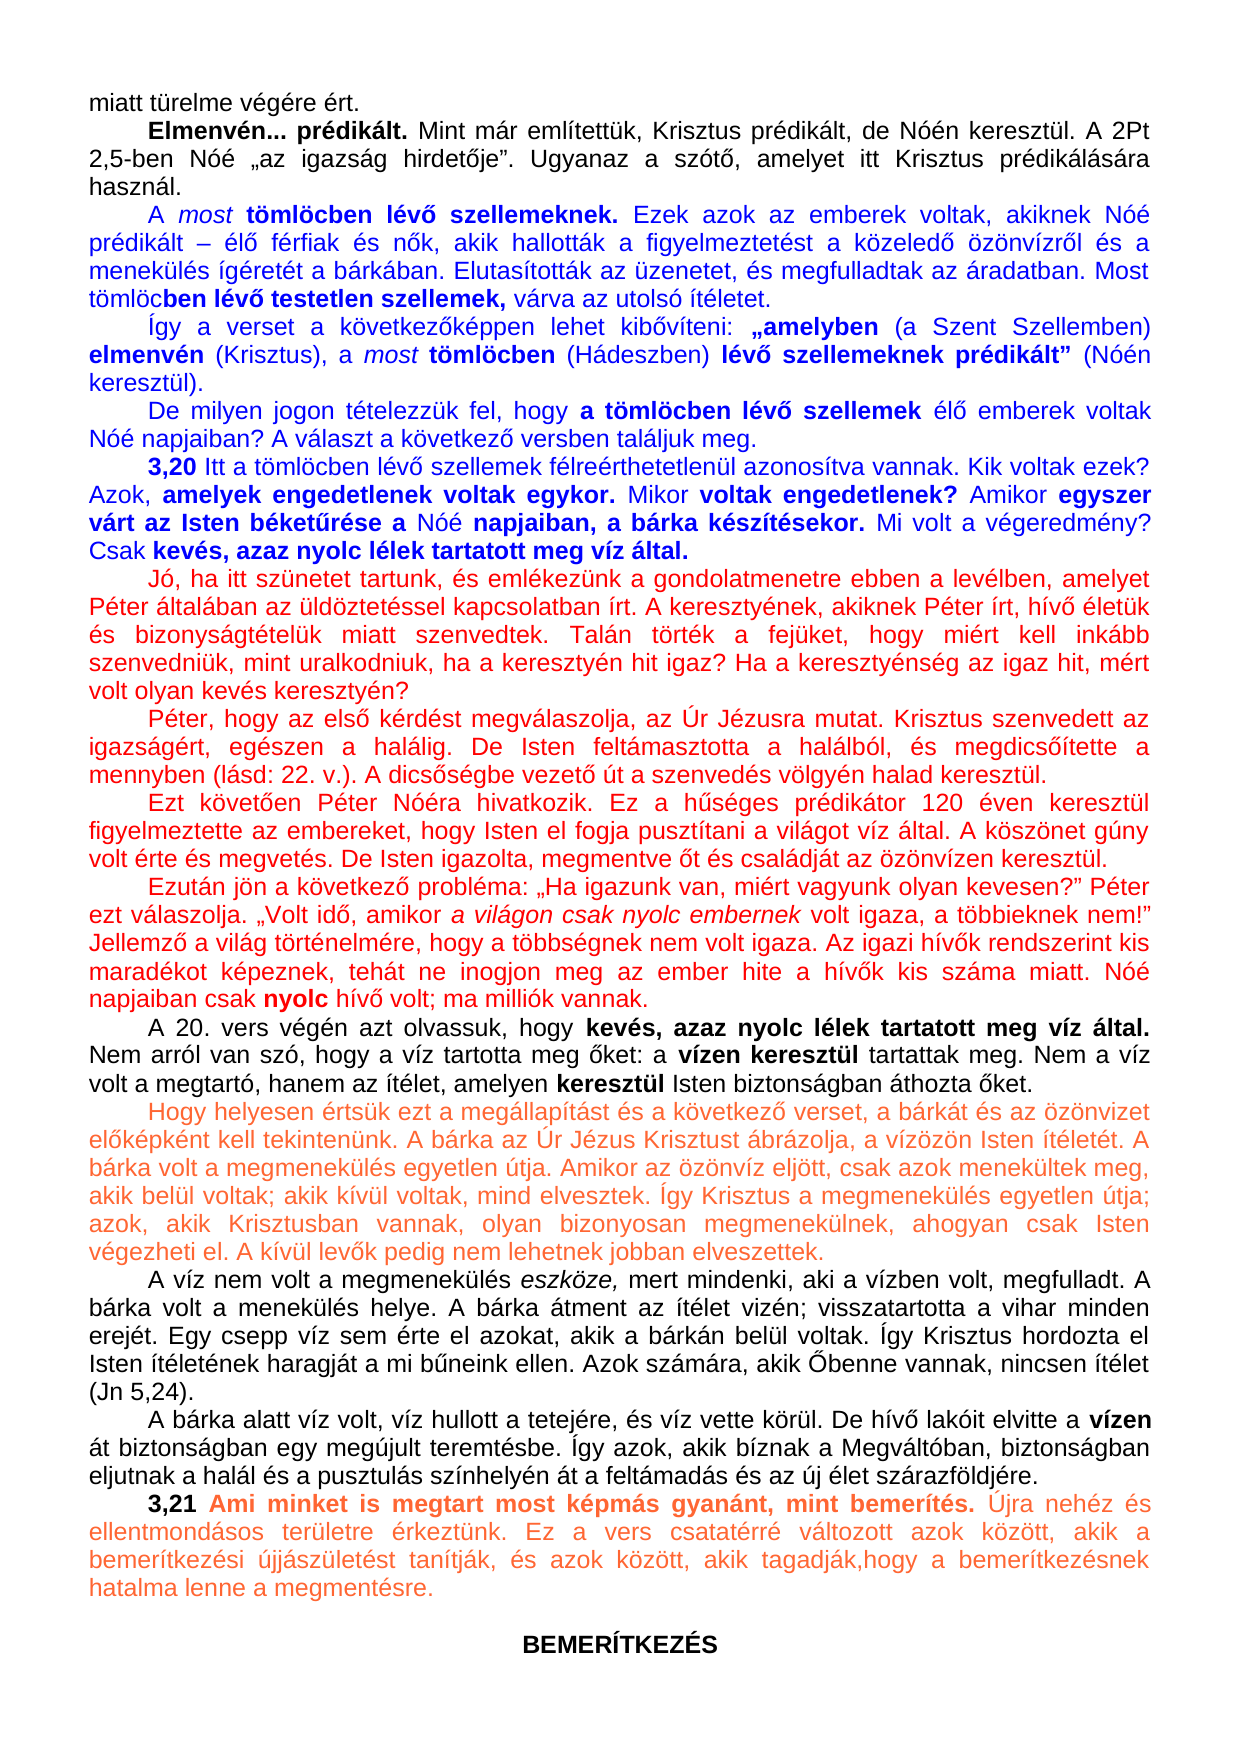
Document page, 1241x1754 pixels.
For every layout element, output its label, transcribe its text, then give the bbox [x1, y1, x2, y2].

text Jó, ha itt szünetet tartunk, és emlékezünk a gondolatmenetre ebben a levélben, amelyet Péter általában az üldöztetéssel kapcsolatban írt. A keresztyének, akiknek Péter írt, hívő életük és bizonyságtételük miatt szenvedtek. Talán törték a fejüket, hogy miért kell inkább szenvedniük, mint uralkodniuk, ha a keresztyén hit igaz? Ha a keresztyénség az igaz hit, mért volt olyan kevés keresztyén? [88, 565, 1152, 705]
text Ezután jön a következő probléma: „Ha igazunk van, miért vagyunk olyan kevesen?” Péter ezt válaszolja. „Volt idő, amikor a világon csak nyolc embernek volt igaza, a többieknek nem!” Jellemző a világ történelmére, hogy a többségnek nem volt igaza. Az igazi hívők rendszerint kis maradékot képeznek, tehát ne inogjon meg az ember hite a hívők kis száma miatt. Nóé napjaiban csak nyolc hívő volt; ma milliók vannak. [88, 873, 1152, 1013]
text 3,21 Ami minket is megtart most képmás gyanánt, mint bemerítés. Újra nehéz és ellentmondásos területre érkeztünk. Ez a vers csatatérré változott azok között, akik a bemerítkezési újjászületést tanítják, és azok között, akik tagadják,hogy a bemerítkezésnek hatalma lenne a megmentésre. [88, 1489, 1152, 1602]
text Ezt követően Péter Nóéra hivatkozik. Ez a hűséges prédikátor 120 éven keresztül figyelmeztette az embereket, hogy Isten el fogja pusztítani a világot víz által. A köszönet gúny volt érte és megvetés. De Isten igazolta, megmentve őt és családját az özönvízen keresztül. [88, 789, 1152, 873]
text Hogy helyesen értsük ezt a megállapítást és a következő verset, a bárkát és az özönvizet előképként kell tekintenünk. A bárka az Úr Jézus Krisztust ábrázolja, a vízözön Isten ítéletét. A bárka volt a megmenekülés egyetlen útja. Amikor az özönvíz eljött, csak azok menekültek meg, akik belül voltak; akik kívül voltak, mind elvesztek. Így Krisztus a megmenekülés egyetlen útja; azok, akik Krisztusban vannak, olyan bizonyosan megmenekülnek, ahogyan csak Isten végezheti el. A kívül levők pedig nem lehetnek jobban elveszettek. [88, 1097, 1152, 1265]
text A most tömlöcben lévő szellemeknek. Ezek azok az emberek voltak, akiknek Nóé prédikált – élő férfiak és nők, akik hallották a figyelmeztetést a közeledő özönvízről és a menekülés ígéretét a bárkában. Elutasították az üzenetet, és megfulladtak az áradatban. Most tömlöcben lévő testetlen szellemek, várva az utolsó ítéletet. [88, 201, 1152, 313]
text Péter, hogy az első kérdést megválaszolja, az Úr Jézusra mutat. Krisztus szenvedett az igazságért, egészen a halálig. De Isten feltámasztotta a halálból, és megdicsőítette a mennyben (lásd: 22. v.). A dicsőségbe vezető út a szenvedés völgyén halad keresztül. [88, 705, 1152, 789]
text Így a verset a következőképpen lehet kibővíteni: „amelyben (a Szent Szellemben) elmenvén (Krisztus), a most tömlöcben (Hádeszben) lévő szellemeknek prédikált” (Nóén keresztül). [88, 313, 1152, 397]
text miatt türelme végére ért. [88, 88, 1152, 117]
text A 20. vers végén azt olvassuk, hogy kevés, azaz nyolc lélek tartatott meg víz által. Nem arról van szó, hogy a víz tartotta meg őket: a vízen keresztül tartattak meg. Nem a víz volt a megtartó, hanem az ítélet, amelyen keresztül Isten biztonságban áthozta őket. [88, 1013, 1152, 1097]
text BEMERÍTKEZÉS [88, 1631, 1152, 1659]
text A víz nem volt a megmenekülés eszköze, mert mindenki, aki a vízben volt, megfulladt. A bárka volt a menekülés helye. A bárka átment az ítélet vizén; visszatartotta a vihar minden erejét. Egy csepp víz sem érte el azokat, akik a bárkán belül voltak. Így Krisztus hordozta el Isten ítéletének haragját a mi bűneink ellen. Azok számára, akik Őbenne vannak, nincsen ítélet (Jn 5,24). [88, 1265, 1152, 1406]
text Elmenvén... prédikált. Mint már említettük, Krisztus prédikált, de Nóén keresztül. A 2Pt 2,5-ben Nóé „az igazság hirdetője”. Ugyanaz a szótő, amelyet itt Krisztus prédikálására használ. [88, 117, 1152, 201]
text 3,20 Itt a tömlöcben lévő szellemek félreérthetetlenül azonosítva vannak. Kik voltak ezek? Azok, amelyek engedetlenek voltak egykor. Mikor voltak engedetlenek? Amikor egyszer várt az Isten béketűrése a Nóé napjaiban, a bárka készítésekor. Mi volt a végeredmény? Csak kevés, azaz nyolc lélek tartatott meg víz által. [88, 453, 1152, 565]
text A bárka alatt víz volt, víz hullott a tetejére, és víz vette körül. De hívő lakóit elvitte a vízen át biztonságban egy megújult teremtésbe. Így azok, akik bíznak a Megváltóban, biztonságban eljutnak a halál és a pusztulás színhelyén át a feltámadás és az új élet szárazföldjére. [88, 1406, 1152, 1489]
text De milyen jogon tételezzük fel, hogy a tömlöcben lévő szellemek élő emberek voltak Nóé napjaiban? A választ a következő versben találjuk meg. [88, 397, 1152, 453]
